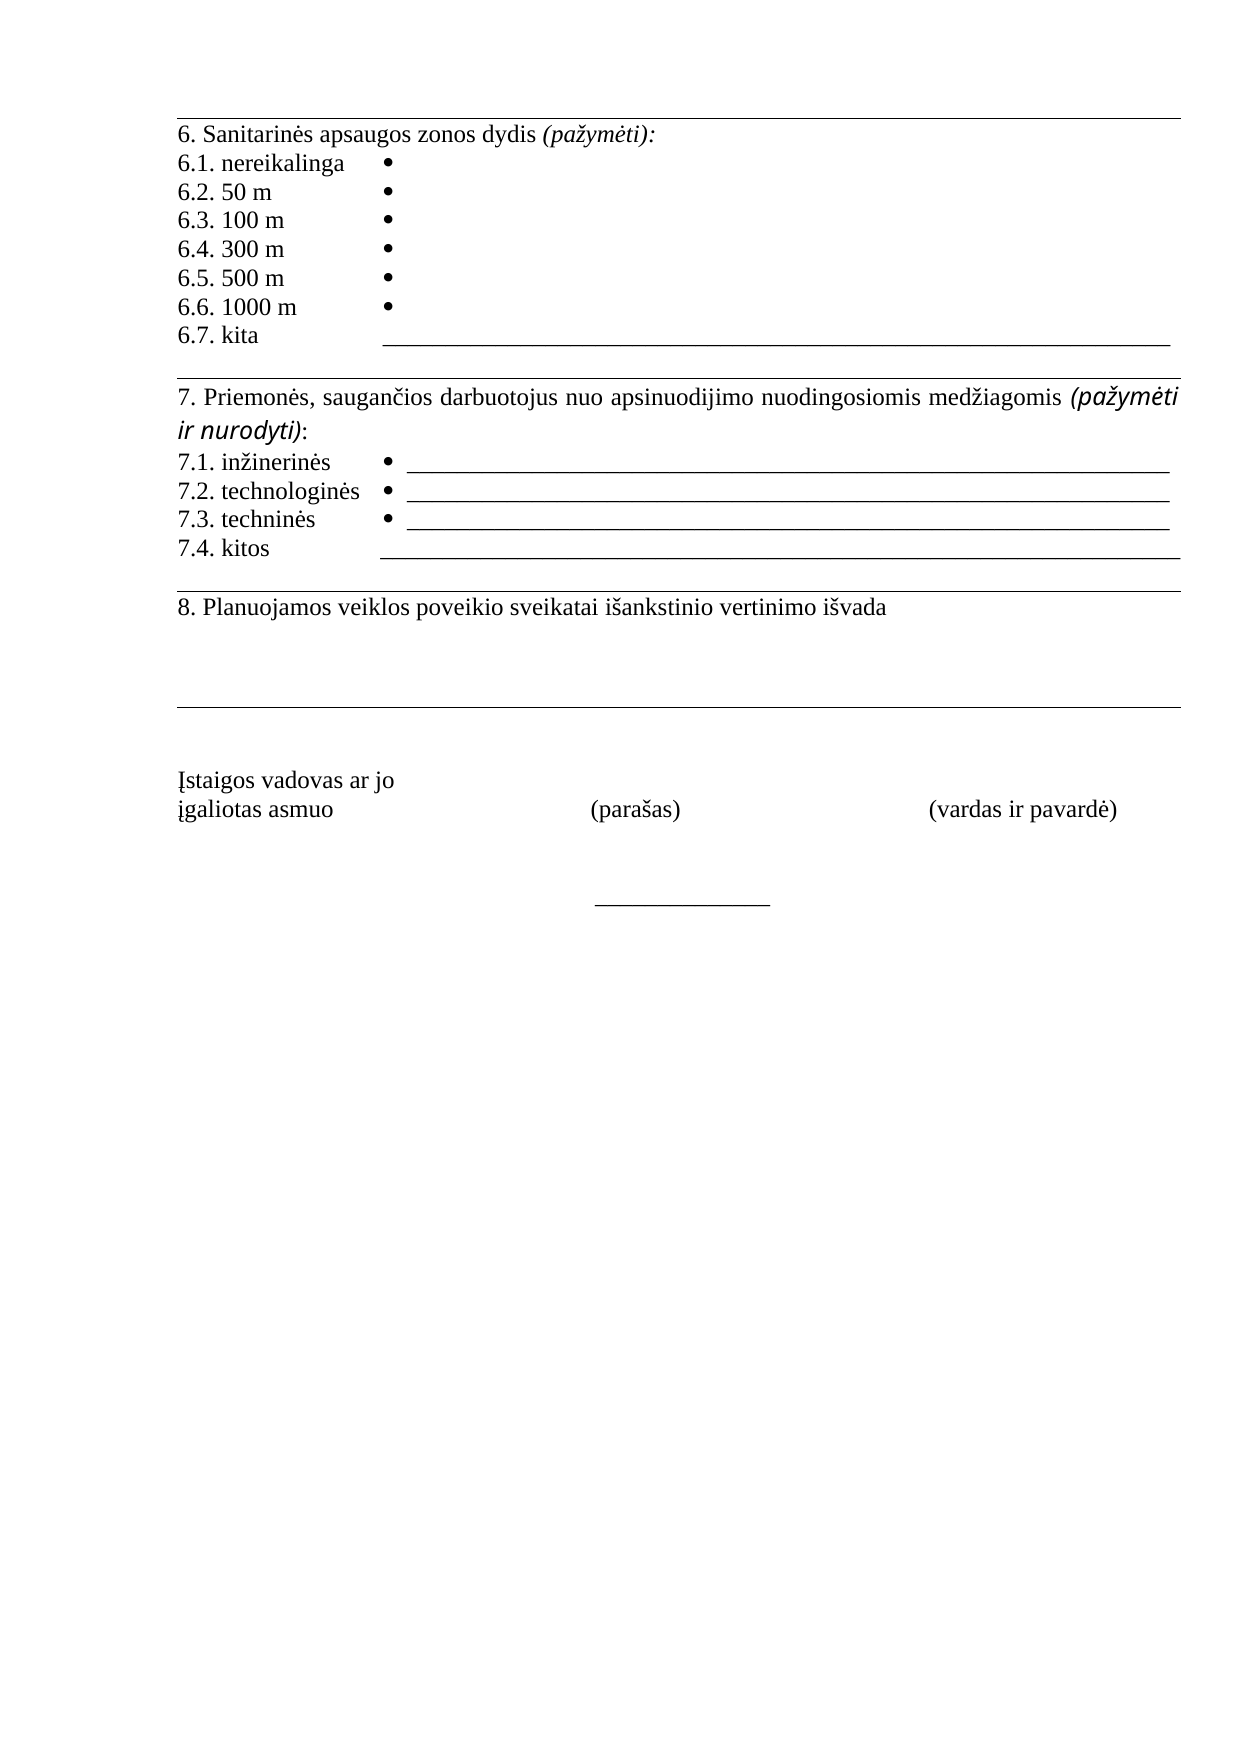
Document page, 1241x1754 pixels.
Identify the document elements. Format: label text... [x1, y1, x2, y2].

table_cell [865, 823, 1181, 852]
table_cell 8. Planuojamos veiklos poveikio sveikatai išankstinio vertinimo išvada [177, 592, 1181, 707]
text ______________ [177, 880, 1181, 909]
table_cell [718, 708, 865, 823]
table_cell [177, 823, 466, 852]
table_cell (parašas) [553, 708, 718, 823]
table_cell [553, 823, 718, 852]
table_cell Įstaigos vadovas ar jo įgaliotas asmuo [177, 708, 466, 823]
table_cell [718, 823, 865, 852]
table_cell (vardas ir pavardė) [865, 708, 1181, 823]
table_cell 7. Priemonės, saugančios darbuotojus nuo apsinuodijimo nuodingosiomis medžiagomis (pažymėti ir nurodyti): 7.1. inžinerinės  _____________________________________________________________ 7.2. technologinės  _____________________________________________________________ 7.3. techninės  _____________________________________________________________ 7.4. kitos ________________________________________________________________ [177, 379, 1181, 591]
table_cell [466, 823, 553, 852]
table_cell [466, 708, 553, 823]
table_cell 6. Sanitarinės apsaugos zonos dydis (pažymėti): 6.1. nereikalinga  6.2. 50 m  6.3. 100 m  6.4. 300 m  6.5. 500 m  6.6. 1000 m  6.7. kita _______________________________________________________________ [177, 119, 1181, 378]
